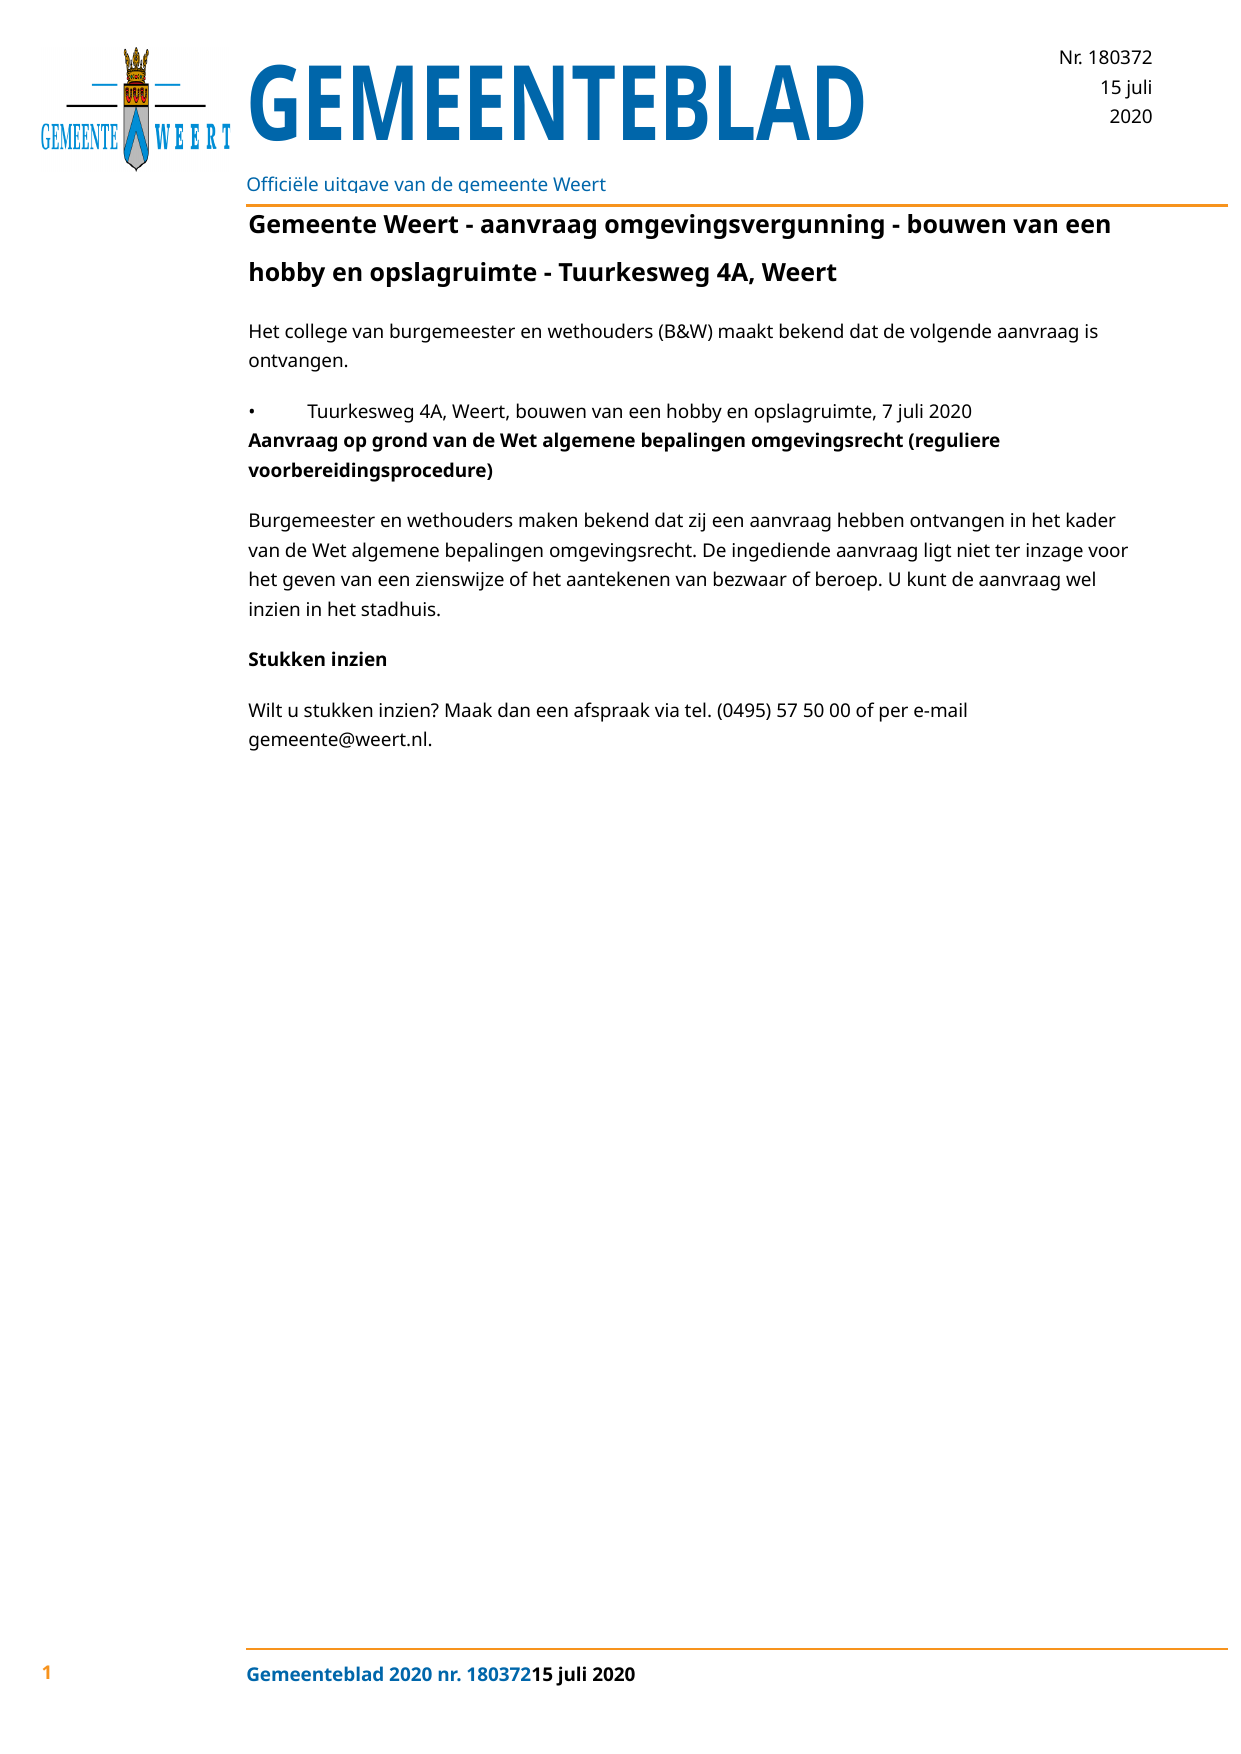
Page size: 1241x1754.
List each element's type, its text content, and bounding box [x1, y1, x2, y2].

list Tuurkesweg 4A, Weert, bouwen van een hobby en opslagruimte, 7 juli 2020 [248, 398, 1152, 424]
picture [41, 47, 231, 172]
text Stukken inzien [248, 647, 1152, 672]
text Gemeente Weert - aanvraag omgevingsvergunning - bouwen van een hobby en opslagruimte - Tuurkesweg 4A, Weert [248, 207, 1152, 288]
text Het college van burgemeester en wethouders (B&W) maakt bekend dat de volgende aanvraag is ontvangen. [248, 318, 1152, 373]
text Burgemeester en wethouders maken bekend dat zij een aanvraag hebben ontvangen in het kader van de Wet algemene bepalingen omgevingsrecht. De ingediende aanvraag ligt niet ter inzage voor het geven van een zienswijze of het aantekenen van bezwaar of beroep. U kunt de aanvraag wel inzien in het stadhuis. [248, 507, 1152, 622]
text Aanvraag op grond van de Wet algemene bepalingen omgevingsrecht (reguliere voorbereidingsprocedure) [248, 427, 1152, 483]
text Wilt u stukken inzien? Maak dan een afspraak via tel. (0495) 57 50 00 of per e-mail gemeente@weert.nl. [248, 697, 1152, 752]
